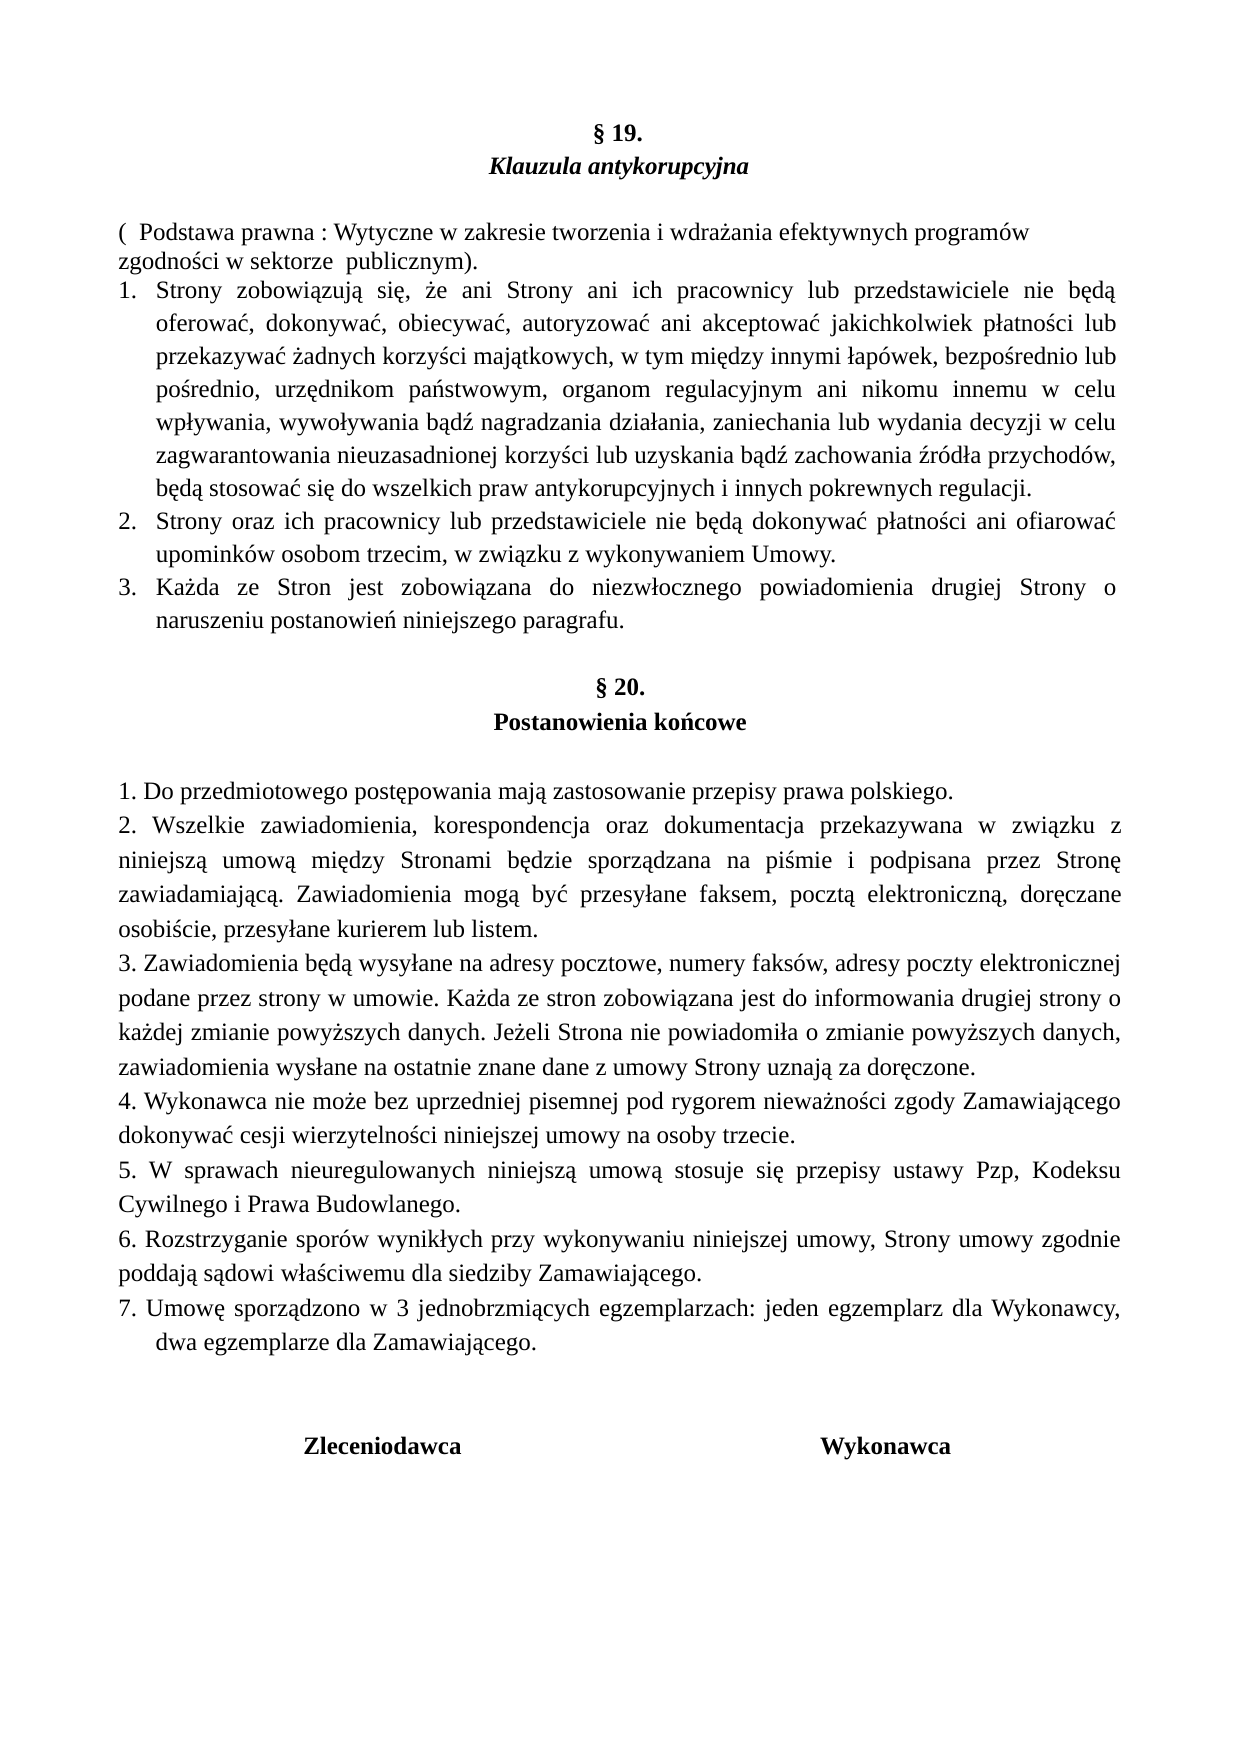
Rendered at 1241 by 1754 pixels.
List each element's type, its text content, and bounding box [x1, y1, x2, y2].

list Każda ze Stron jest zobowiązana do niezwłocznego powiadomienia drugiej Strony o naruszeniu postanowień niniejszego paragrafu. [118, 572, 1117, 634]
text 5. W sprawach nieuregulowanych niniejszą umową stosuje się przepisy ustawy Pzp, Kodeksu Cywilnego i Prawa Budowlanego. [118, 1155, 1122, 1218]
text 1. Do przedmiotowego postępowania mają zastosowanie przepisy prawa polskiego. [118, 776, 1122, 804]
text 3. Zawiadomienia będą wysyłane na adresy pocztowe, numery faksów, adresy poczty elektronicznej podane przez strony w umowie. Każda ze stron zobowiązana jest do informowania drugiej strony o każdej zmianie powyższych danych. Jeżeli Strona nie powiadomiła o zmianie powyższych danych, zawiadomienia wysłane na ostatnie znane dane z umowy Strony uznają za doręczone. [118, 948, 1122, 1080]
text § 20. [118, 672, 1122, 701]
text 7. Umowę sporządzono w 3 jednobrzmiących egzemplarzach: jeden egzemplarz dla Wykonawcy, dwa egzemplarze dla Zamawiającego. [118, 1293, 1122, 1356]
text § 19. [118, 118, 1117, 147]
text 4. Wykonawca nie może bez uprzedniej pisemnej pod rygorem nieważności zgody Zamawiającego dokonywać cesji wierzytelności niniejszej umowy na osoby trzecie. [118, 1086, 1122, 1149]
text Klauzula antykorupcyjna [118, 151, 1122, 180]
text Postanowienia końcowe [118, 707, 1122, 736]
text ( Podstawa prawna : Wytyczne w zakresie tworzenia i wdrażania efektywnych programów zgodności w sektorze publicznym). [118, 217, 1122, 275]
list Strony oraz ich pracownicy lub przedstawiciele nie będą dokonywać płatności ani ofiarować upominków osobom trzecim, w związku z wykonywaniem Umowy. [118, 506, 1117, 568]
text 2. Wszelkie zawiadomienia, korespondencja oraz dokumentacja przekazywana w związku z niniejszą umową między Stronami będzie sporządzana na piśmie i podpisana przez Stronę zawiadamiającą. Zawiadomienia mogą być przesyłane faksem, pocztą elektroniczną, doręczane osobiście, przesyłane kurierem lub listem. [118, 810, 1122, 942]
text Zleceniodawca Wykonawca [118, 1431, 1122, 1460]
text 6. Rozstrzyganie sporów wynikłych przy wykonywaniu niniejszej umowy, Strony umowy zgodnie poddają sądowi właściwemu dla siedziby Zamawiającego. [118, 1224, 1122, 1287]
list Strony zobowiązują się, że ani Strony ani ich pracownicy lub przedstawiciele nie będą oferować, dokonywać, obiecywać, autoryzować ani akceptować jakichkolwiek płatności lub przekazywać żadnych korzyści majątkowych, w tym między innymi łapówek, bezpośrednio lub pośrednio, urzędnikom państwowym, organom regulacyjnym ani nikomu innemu w celu wpływania, wywoływania bądź nagradzania działania, zaniechania lub wydania decyzji w celu zagwarantowania nieuzasadnionej korzyści lub uzyskania bądź zachowania źródła przychodów, będą stosować się do wszelkich praw antykorupcyjnych i innych pokrewnych regulacji. [118, 275, 1117, 502]
